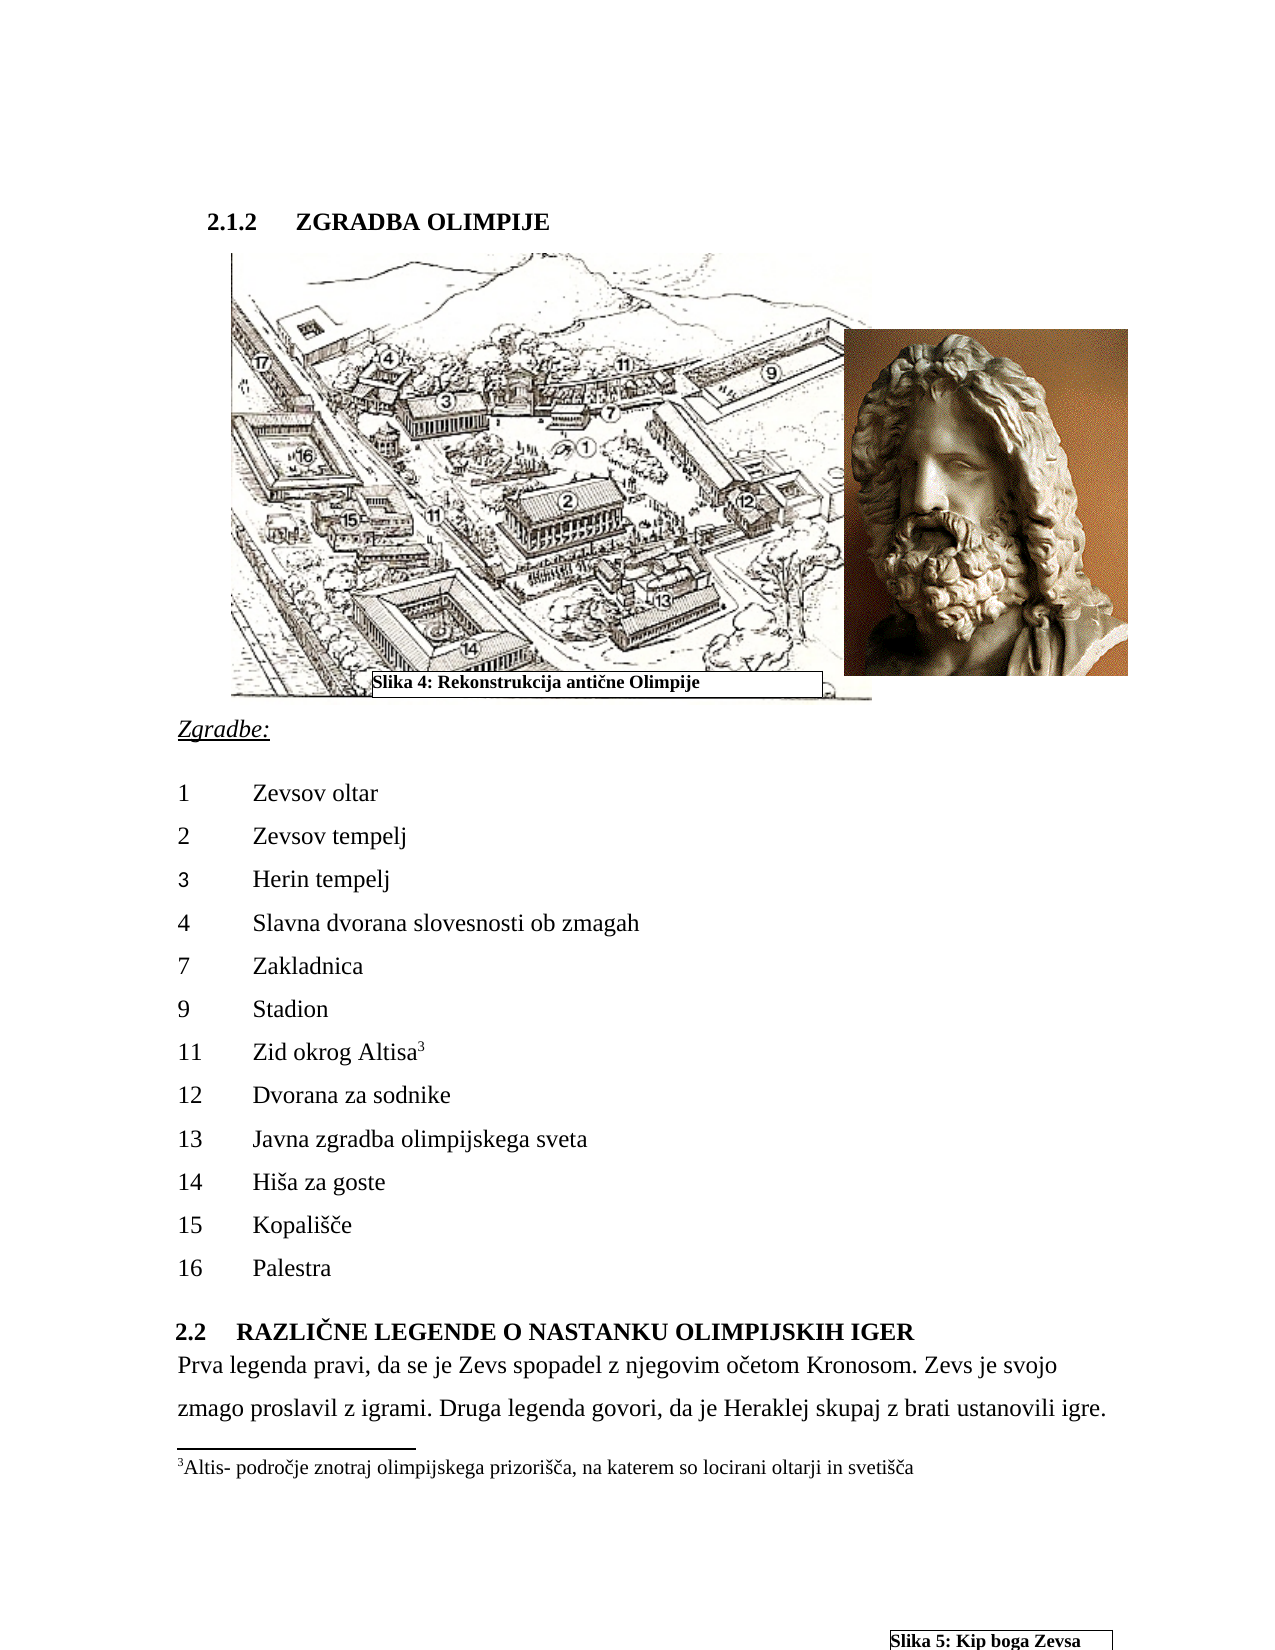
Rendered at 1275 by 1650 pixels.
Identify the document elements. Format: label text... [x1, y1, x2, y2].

list Zevsov oltar [177, 778, 1127, 807]
list 13 Javna zgradba olimpijskega sveta [177, 1124, 1127, 1152]
picture [231, 253, 1128, 705]
subtitle RAZLIČNE LEGENDE O NASTANKU OLIMPIJSKIH IGER [175, 1317, 1127, 1346]
list 15 Kopališče [177, 1210, 1127, 1239]
list Herin tempelj [177, 864, 1127, 893]
list Slavna dvorana slovesnosti ob zmagah [177, 908, 1127, 937]
list 12 Dvorana za sodnike [177, 1081, 1127, 1109]
text Slika 5: Kip boga Zevsa [891, 1631, 1112, 1650]
text Altis- področje znotraj olimpijskega prizorišča, na katerem so locirani oltarji in svetišča [177, 1455, 1127, 1479]
text Zgradbe: [177, 714, 1127, 743]
list 11 Zid okrog Altisa [177, 1037, 1127, 1066]
list 7 Zakladnica [177, 951, 1127, 980]
list 9 Stadion [177, 994, 1127, 1023]
text Prva legenda pravi, da se je Zevs spopadel z njegovim očetom Kronosom. Zevs je svojo zmago proslavil z igrami. Druga legenda govori, da je Heraklej skupaj z brati ustanovili igre. [177, 1350, 1127, 1422]
subtitle 2.1.2 ZGRADBA OLIMPIJE [207, 207, 1127, 236]
text Slika 4: Rekonstrukcija antične Olimpije [373, 672, 822, 692]
list Palestra [177, 1253, 1127, 1282]
list 14 Hiša za goste [177, 1167, 1127, 1196]
list Zevsov tempelj [177, 821, 1127, 850]
